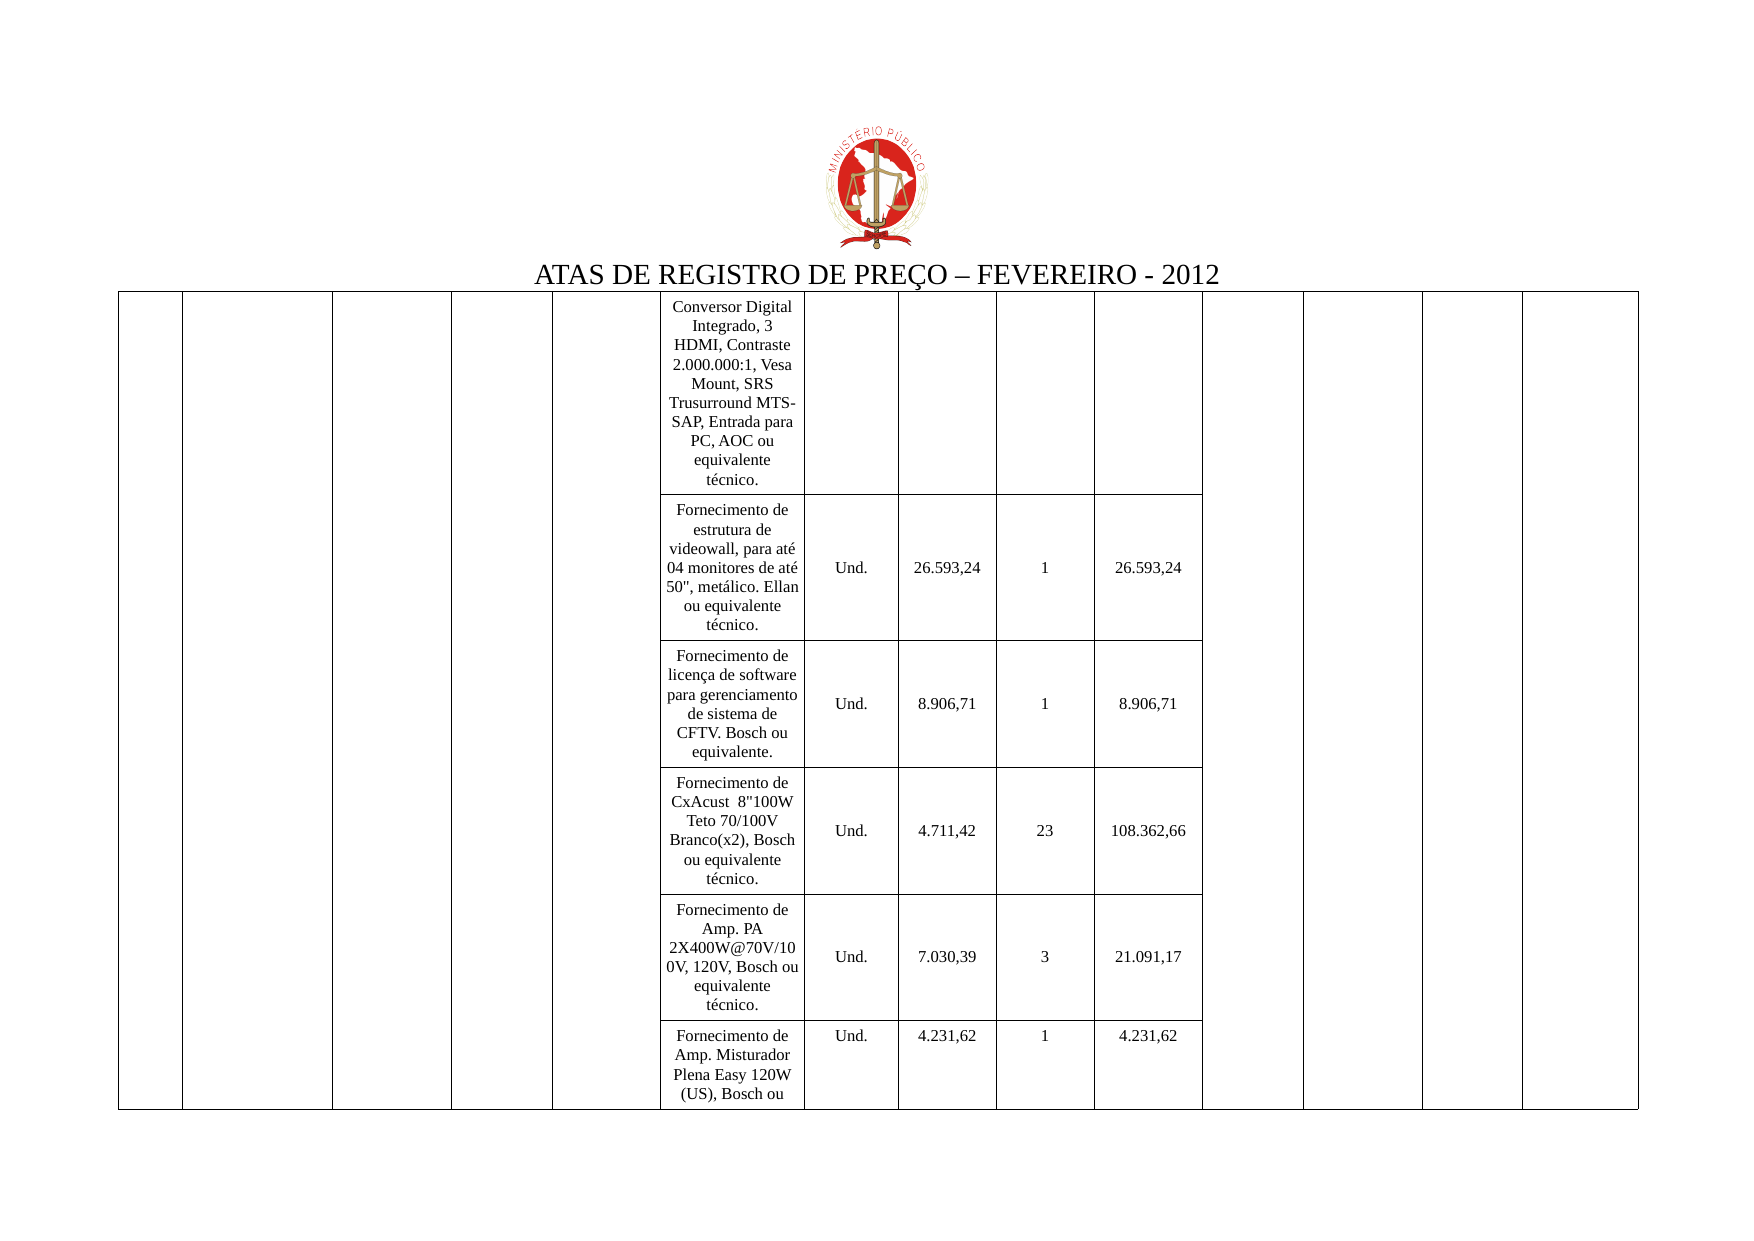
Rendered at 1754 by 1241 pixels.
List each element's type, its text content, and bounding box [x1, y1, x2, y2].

table_cell 1 [997, 495, 1094, 640]
table_cell 1 [997, 1021, 1094, 1108]
table_cell [1423, 292, 1522, 1108]
table_cell [997, 292, 1094, 494]
table_cell 1 [997, 641, 1094, 767]
table_cell [333, 292, 451, 1108]
table_cell 26.593,24 [1095, 495, 1202, 640]
table_cell 21.091,17 [1095, 895, 1202, 1020]
table_cell 108.362,66 [1095, 768, 1202, 893]
table_cell 26.593,24 [899, 495, 996, 640]
table_cell 7.030,39 [899, 895, 996, 1020]
table_cell Und. [805, 641, 898, 767]
table_cell [452, 292, 552, 1108]
table_cell Und. [805, 895, 898, 1020]
table_cell Fornecimento de CxAcust 8"100W Teto 70/100V Branco(x2), Bosch ou equivalente técnico. [661, 768, 804, 893]
table_cell [1203, 292, 1303, 1108]
table_cell [899, 292, 996, 494]
table_cell Fornecimento de licença de software para gerenciamento de sistema de CFTV. Bosch ou equivalente. [661, 641, 804, 767]
table_cell 4.231,62 [1095, 1021, 1202, 1108]
table_cell Fornecimento de Amp. PA 2X400W@70V/100V, 120V, Bosch ou equivalente técnico. [661, 895, 804, 1020]
table_cell Fornecimento de Amp. Misturador Plena Easy 120W (US), Bosch ou [661, 1021, 804, 1108]
table_cell [805, 292, 898, 494]
table_cell 3 [997, 895, 1094, 1020]
table_cell [1304, 292, 1422, 1108]
table_cell [183, 292, 332, 1108]
table_cell [1095, 292, 1202, 494]
table_cell 4.711,42 [899, 768, 996, 893]
table_cell [1523, 292, 1638, 1108]
table_cell 8.906,71 [1095, 641, 1202, 767]
table_cell Und. [805, 768, 898, 893]
table_cell 8.906,71 [899, 641, 996, 767]
table_cell 23 [997, 768, 1094, 893]
table_cell [553, 292, 660, 1108]
table_cell Und. [805, 1021, 898, 1108]
table_cell Und. [805, 495, 898, 640]
table_cell Conversor Digital Integrado, 3 HDMI, Contraste 2.000.000:1, Vesa Mount, SRS Trusurround MTS-SAP, Entrada para PC, AOC ou equivalente técnico. [661, 292, 804, 494]
table_cell Fornecimento de estrutura de videowall, para até 04 monitores de até 50", metálico. Ellan ou equivalente técnico. [661, 495, 804, 640]
table_cell 4.231,62 [899, 1021, 996, 1108]
table_cell [119, 292, 182, 1108]
